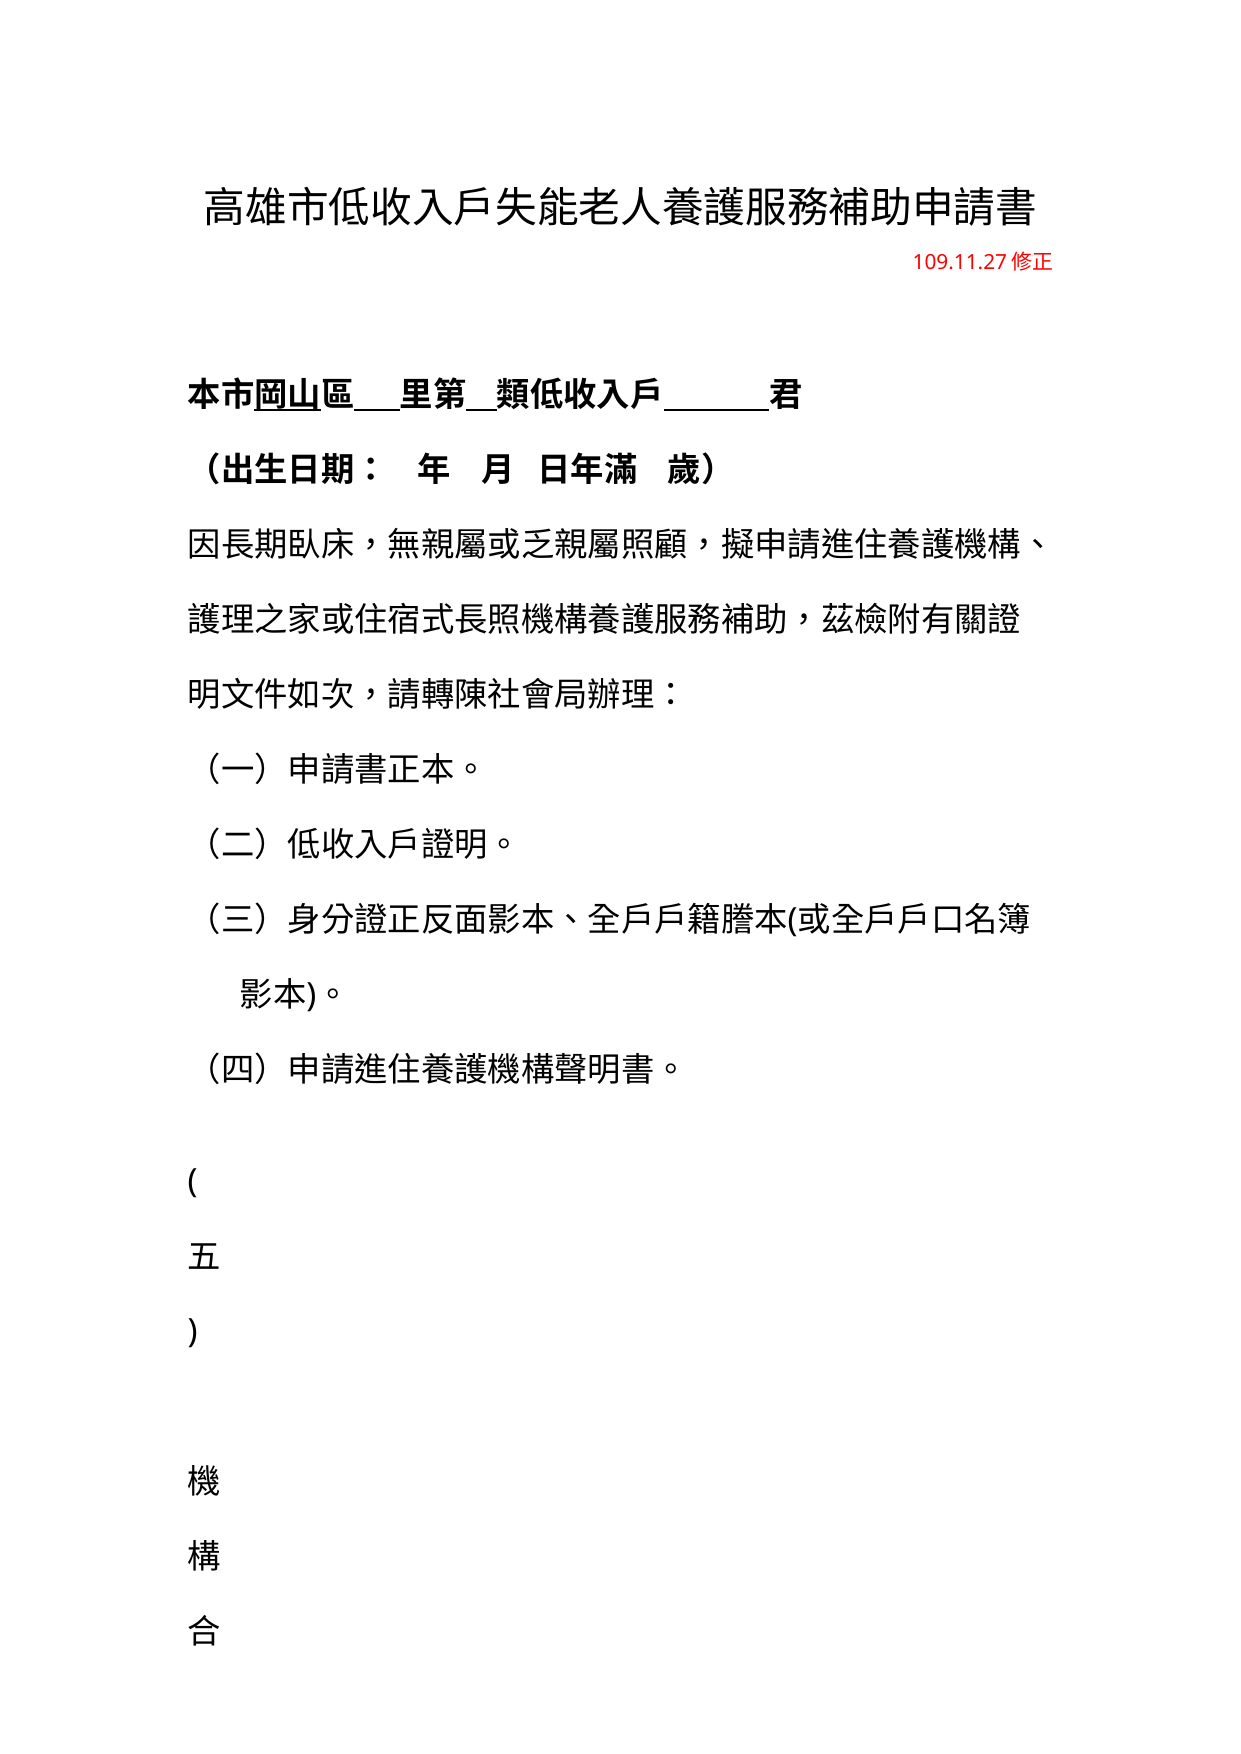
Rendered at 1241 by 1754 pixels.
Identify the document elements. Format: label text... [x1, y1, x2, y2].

text 因長期臥床，無親屬或乏親屬照顧，擬申請進住養護機構、護理之家或住宿式長照機構養護服務補助，茲檢附有關證明文件如次，請轉陳社會局辦理： [187, 498, 1053, 723]
text 高雄市低收入戶失能老人養護服務補助申請書 [187, 160, 1053, 235]
text 本市岡山區 里第 類低收入戶 君 [187, 348, 1053, 423]
text 影本)。 [187, 948, 1053, 1023]
text （二）低收入戶證明。 [187, 798, 1053, 873]
text （四）申請進住養護機構聲明書。 [187, 1023, 1053, 1098]
text 109.11.27修正 [187, 235, 1053, 273]
text （三）身分證正反面影本、全戶戶籍謄本(或全戶戶口名簿 [187, 873, 1053, 948]
text （一）申請書正本。 [187, 723, 1053, 798]
text （出生日期： 年 月 日年滿 歲） [187, 423, 1053, 498]
